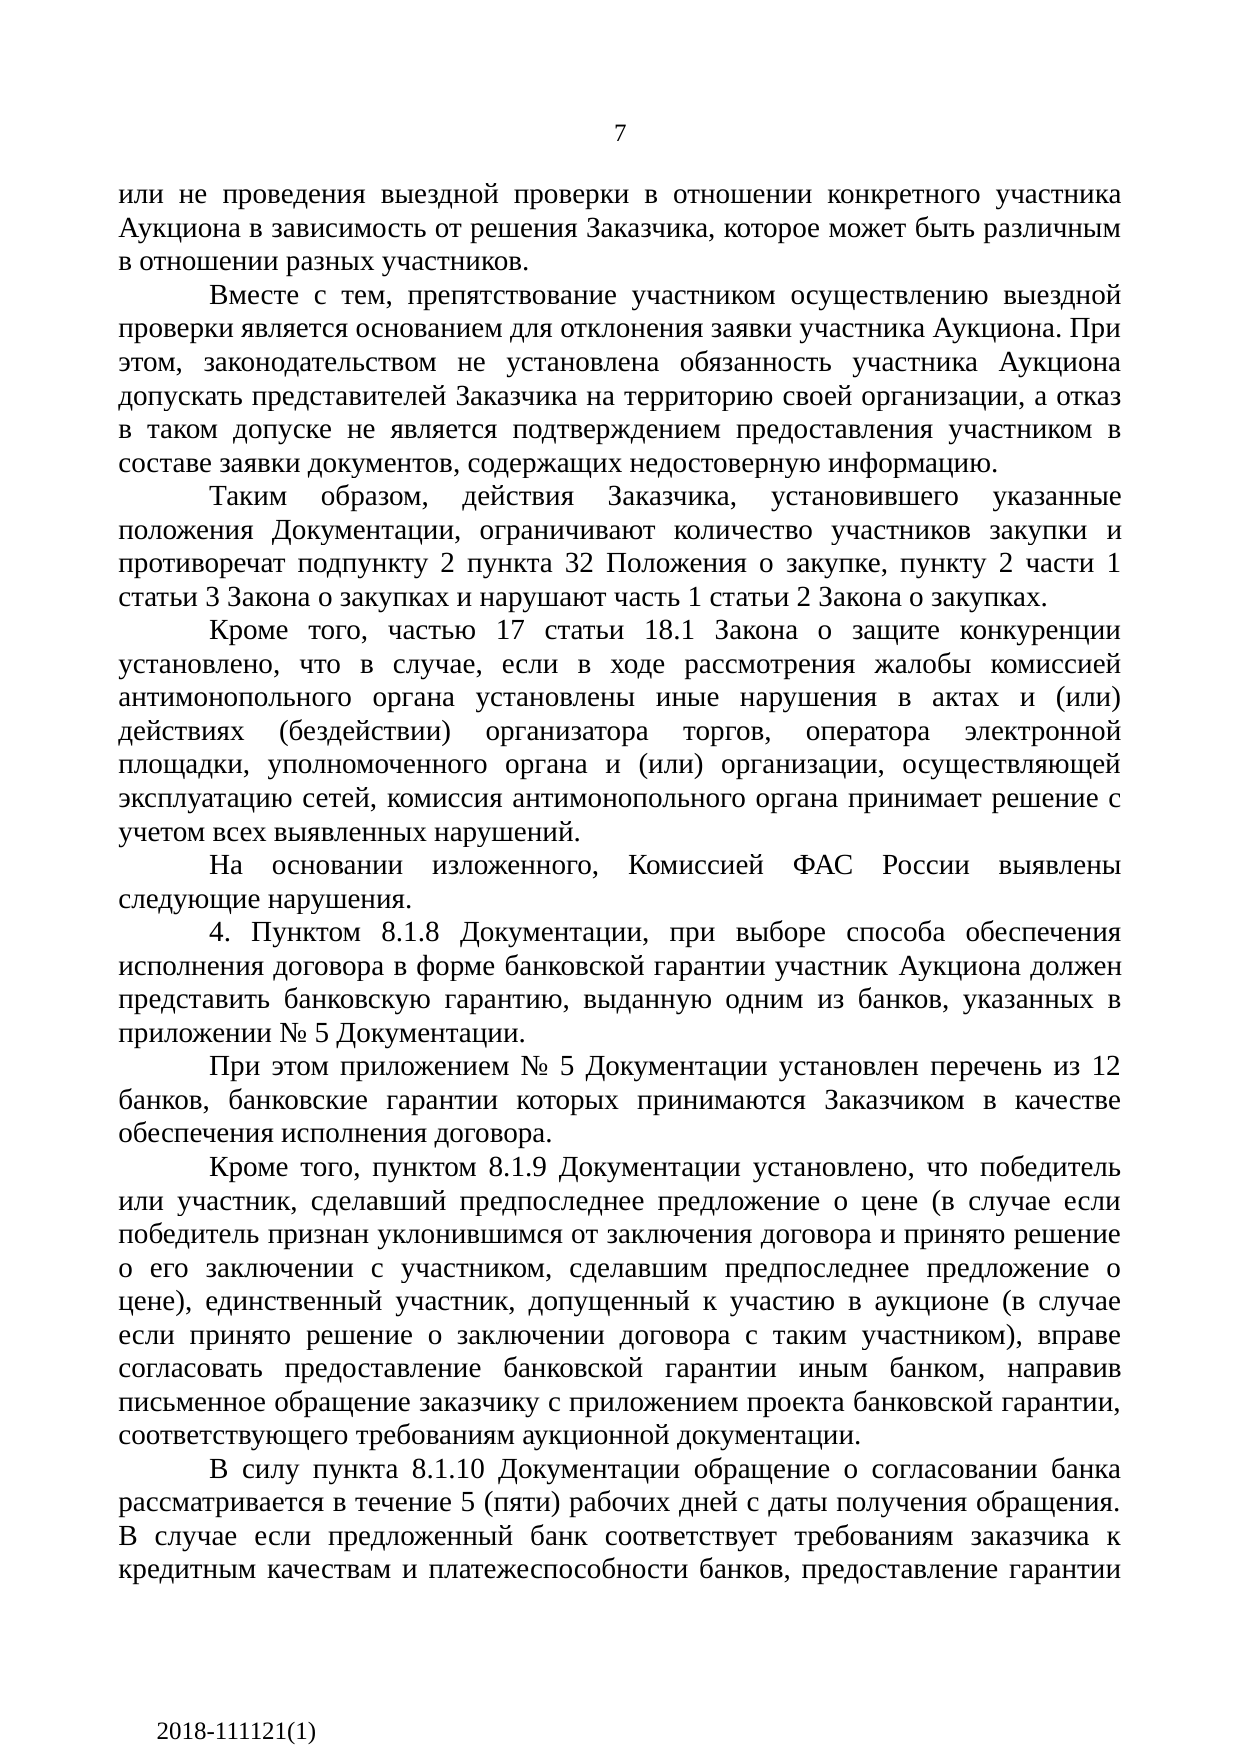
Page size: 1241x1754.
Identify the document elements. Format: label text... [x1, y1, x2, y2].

text 4. Пунктом 8.1.8 Документации, при выборе способа обеспечения исполнения договора в форме банковской гарантии участник Аукциона должен представить банковскую гарантию, выданную одним из банков, указанных в приложении № 5 Документации. [118, 914, 1122, 1048]
text На основании изложенного, Комиссией ФАС России выявлены следующие нарушения. [118, 847, 1122, 914]
text Кроме того, частью 17 статьи 18.1 Закона о защите конкуренции установлено, что в случае, если в ходе рассмотрения жалобы комиссией антимонопольного органа установлены иные нарушения в актах и (или) действиях (бездействии) организатора торгов, оператора электронной площадки, уполномоченного органа и (или) организации, осуществляющей эксплуатацию сетей, комиссия антимонопольного органа принимает решение с учетом всех выявленных нарушений. [118, 612, 1122, 847]
text Таким образом, действия Заказчика, установившего указанные положения Документации, ограничивают количество участников закупки и противоречат подпункту 2 пункта 32 Положения о закупке, пункту 2 части 1 статьи 3 Закона о закупках и нарушают часть 1 статьи 2 Закона о закупках. [118, 478, 1122, 612]
text При этом приложением № 5 Документации установлен перечень из 12 банков, банковские гарантии которых принимаются Заказчиком в качестве обеспечения исполнения договора. [118, 1048, 1122, 1149]
text или не проведения выездной проверки в отношении конкретного участника Аукциона в зависимость от решения Заказчика, которое может быть различным в отношении разных участников. [118, 176, 1122, 277]
text Кроме того, пунктом 8.1.9 Документации установлено, что победитель или участник, сделавший предпоследнее предложение о цене (в случае если победитель признан уклонившимся от заключения договора и принято решение о его заключении с участником, сделавшим предпоследнее предложение о цене), единственный участник, допущенный к участию в аукционе (в случае если принято решение о заключении договора с таким участником), вправе согласовать предоставление банковской гарантии иным банком, направив письменное обращение заказчику с приложением проекта банковской гарантии, соответствующего требованиям аукционной документации. [118, 1149, 1122, 1451]
text Вместе с тем, препятствование участником осуществлению выездной проверки является основанием для отклонения заявки участника Аукциона. При этом, законодательством не установлена обязанность участника Аукциона допускать представителей Заказчика на территорию своей организации, а отказ в таком допуске не является подтверждением предоставления участником в составе заявки документов, содержащих недостоверную информацию. [118, 277, 1122, 478]
text В силу пункта 8.1.10 Документации обращение о согласовании банка рассматривается в течение 5 (пяти) рабочих дней с даты получения обращения. В случае если предложенный банк соответствует требованиям заказчика к кредитным качествам и платежеспособности банков, предоставление гарантии [118, 1451, 1122, 1585]
